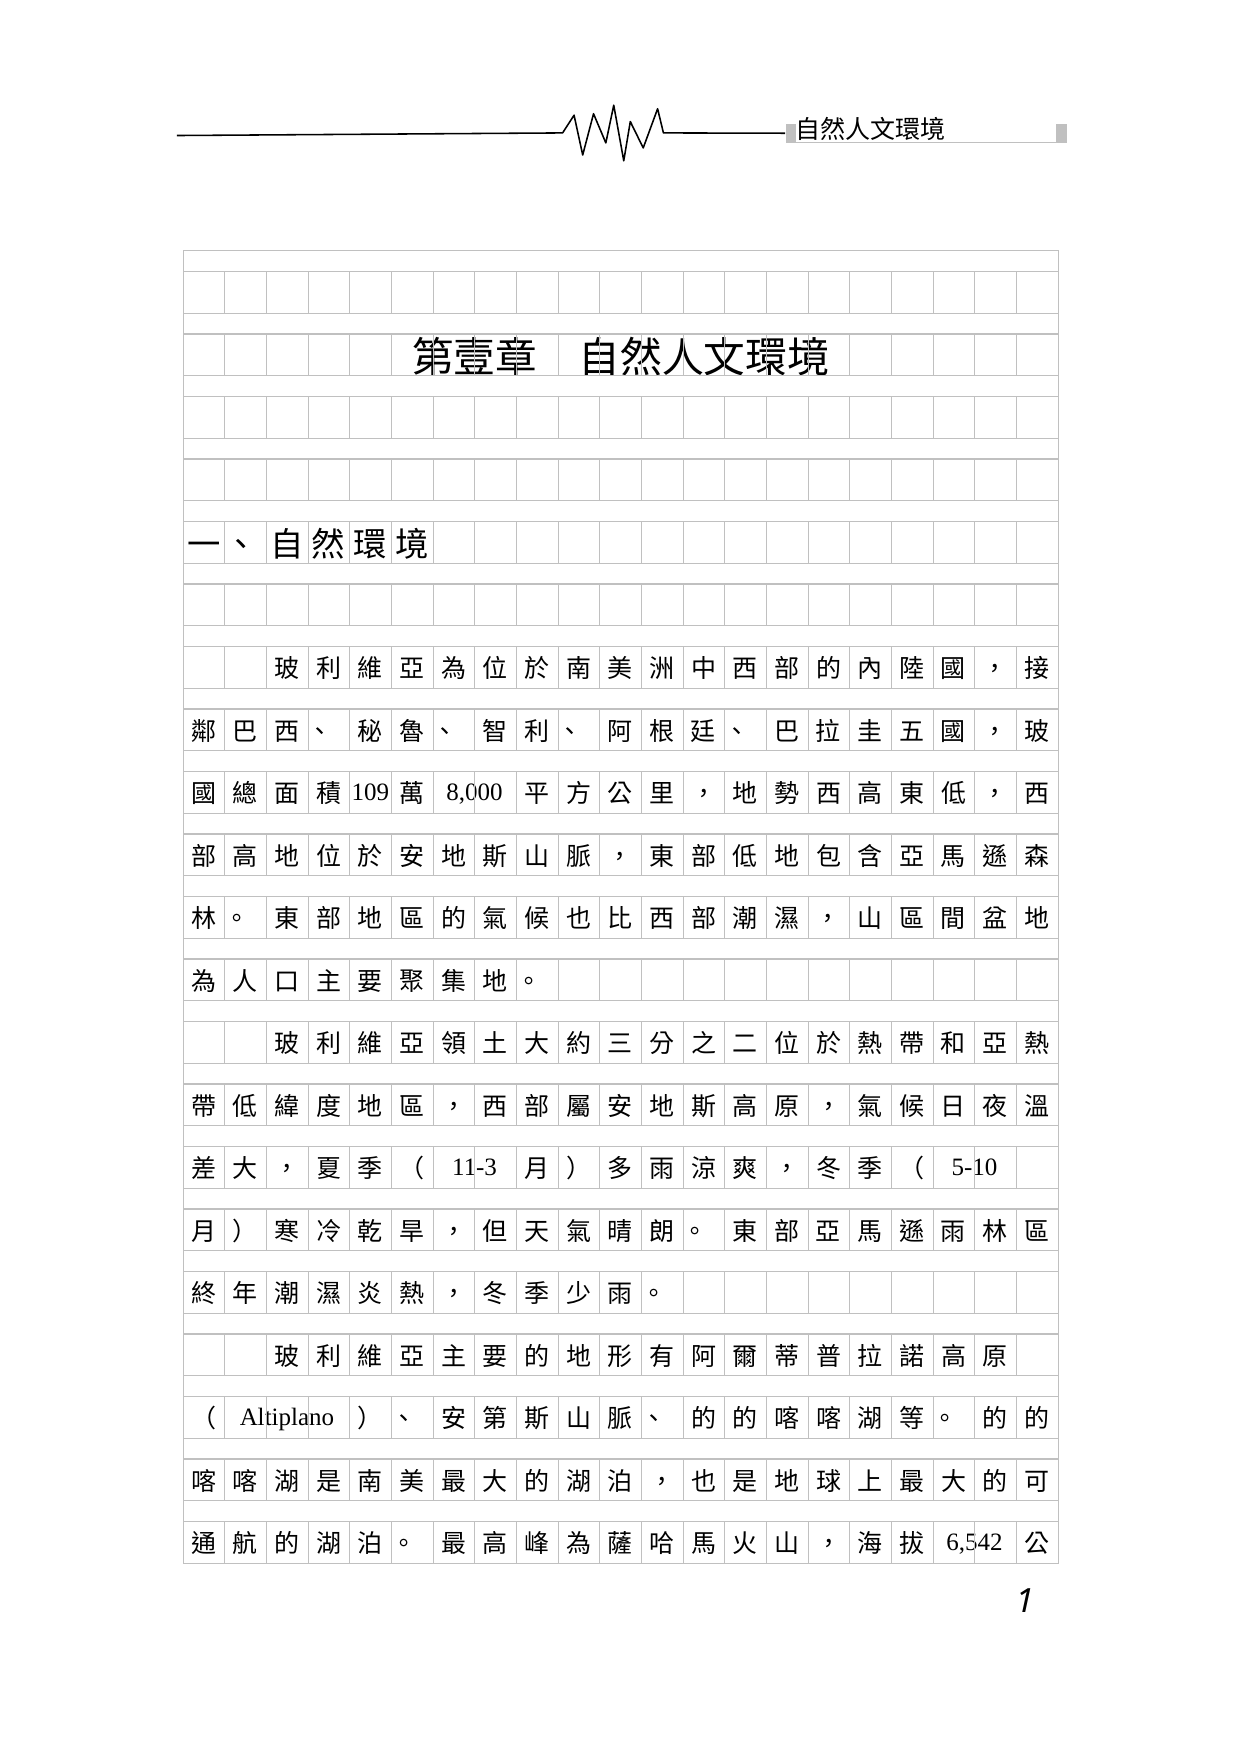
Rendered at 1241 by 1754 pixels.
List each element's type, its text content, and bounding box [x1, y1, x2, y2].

text 第壹章 自然人文環境 [667, 351, 683, 375]
text 一、自然環境 [434, 522, 474, 563]
text 玻利維亞主要的地形有阿爾蒂普拉諾高原（Altiplano）、安第斯山脈、的的喀喀湖等。的的喀喀湖是南美最大的湖泊，也是地球上最大的可通航的湖泊。最高峰為薩哈馬火山，海拔6,542公尺。 [184, 1314, 1058, 1333]
text 一、自然環境 [975, 522, 1016, 563]
text 玻利維亞領土大約三分之二位於熱帶和亞熱帶低緯度地區，西部屬安地斯高原，氣候日夜溫差大，夏季（11-3月）多雨涼爽，冬季（5-10月）寒冷乾旱，但天氣晴朗。東部亞馬遜雨林區終年潮濕炎熱，冬季少雨。 [184, 1126, 1058, 1146]
text 一、自然環境 [684, 522, 724, 563]
text 第壹章 自然人文環境 [642, 335, 683, 375]
text 第壹章 自然人文環境 [892, 335, 933, 375]
text 一、自然環境 [767, 522, 808, 563]
text 玻利維亞領土大約三分之二位於熱帶和亞熱帶低緯度地區，西部屬安地斯高原，氣候日夜溫差大，夏季（11-3月）多雨涼爽，冬季（5-10月）寒冷乾旱，但天氣晴朗。東部亞馬遜雨林區終年潮濕炎熱，冬季少雨。 [184, 1189, 1058, 1208]
text 一、自然環境 [892, 522, 933, 563]
text 玻利維亞主要的地形有阿爾蒂普拉諾高原（Altiplano）、安第斯山脈、的的喀喀湖等。的的喀喀湖是南美最大的湖泊，也是地球上最大的可通航的湖泊。最高峰為薩哈馬火山，海拔6,542公尺。 [184, 1376, 1058, 1396]
text 一、自然環境 [475, 522, 516, 563]
text 第壹章 自然人文環境 [975, 335, 1016, 375]
text 一、自然環境 [309, 522, 349, 563]
text 一、自然環境 [1017, 522, 1058, 563]
text 第壹章 自然人文環境 [184, 314, 1058, 333]
text 第壹章 自然人文環境 [184, 335, 224, 375]
text 玻利維亞為位於南美洲中西部的內陸國，接鄰巴西、秘魯、智利、阿根廷、巴拉圭五國，玻國總面積109萬8,000平方公里，地勢西高東低，西部高地位於安地斯山脈，東部低地包含亞馬遜森林。東部地區的氣候也比西部潮濕，山區間盆地為人口主要聚集地。 [184, 751, 1058, 771]
text 一、自然環境 [184, 501, 1058, 521]
text 第壹章 自然人文環境 [809, 335, 849, 375]
text 玻利維亞為位於南美洲中西部的內陸國，接鄰巴西、秘魯、智利、阿根廷、巴拉圭五國，玻國總面積109萬8,000平方公里，地勢西高東低，西部高地位於安地斯山脈，東部低地包含亞馬遜森林。東部地區的氣候也比西部潮濕，山區間盆地為人口主要聚集地。 [184, 814, 1058, 833]
text 第壹章 自然人文環境 [684, 357, 699, 375]
text 玻利維亞主要的地形有阿爾蒂普拉諾高原（Altiplano）、安第斯山脈、的的喀喀湖等。的的喀喀湖是南美最大的湖泊，也是地球上最大的可通航的湖泊。最高峰為薩哈馬火山，海拔6,542公尺。 [184, 1439, 1058, 1458]
text 第壹章 自然人文環境 [392, 335, 433, 375]
text 一、自然環境 [642, 522, 683, 563]
text 玻利維亞領土大約三分之二位於熱帶和亞熱帶低緯度地區，西部屬安地斯高原，氣候日夜溫差大，夏季（11-3月）多雨涼爽，冬季（5-10月）寒冷乾旱，但天氣晴朗。東部亞馬遜雨林區終年潮濕炎熱，冬季少雨。 [184, 1064, 1058, 1083]
text 玻利維亞主要的地形有阿爾蒂普拉諾高原（Altiplano）、安第斯山脈、的的喀喀湖等。的的喀喀湖是南美最大的湖泊，也是地球上最大的可通航的湖泊。最高峰為薩哈馬火山，海拔6,542公尺。 [184, 1501, 1058, 1521]
text 玻利維亞為位於南美洲中西部的內陸國，接鄰巴西、秘魯、智利、阿根廷、巴拉圭五國，玻國總面積109萬8,000平方公里，地勢西高東低，西部高地位於安地斯山脈，東部低地包含亞馬遜森林。東部地區的氣候也比西部潮濕，山區間盆地為人口主要聚集地。 [184, 689, 1058, 708]
text 一、自然環境 [392, 522, 433, 563]
text 一、自然環境 [559, 522, 599, 563]
text 第壹章 自然人文環境 [934, 335, 974, 375]
text 一、自然環境 [350, 522, 391, 563]
text 第壹章 自然人文環境 [1017, 335, 1058, 375]
text 玻利維亞為位於南美洲中西部的內陸國，接鄰巴西、秘魯、智利、阿根廷、巴拉圭五國，玻國總面積109萬8,000平方公里，地勢西高東低，西部高地位於安地斯山脈，東部低地包含亞馬遜森林。東部地區的氣候也比西部潮濕，山區間盆地為人口主要聚集地。 [184, 876, 1058, 896]
text 第壹章 自然人文環境 [475, 335, 516, 375]
text 一、自然環境 [600, 522, 641, 563]
text 一、自然環境 [809, 522, 849, 563]
text 一、自然環境 [517, 522, 558, 563]
text 一、自然環境 [225, 522, 266, 563]
text 第壹章 自然人文環境 [850, 335, 891, 375]
text 第壹章 自然人文環境 [434, 335, 474, 375]
text 玻利維亞為位於南美洲中西部的內陸國，接鄰巴西、秘魯、智利、阿根廷、巴拉圭五國，玻國總面積109萬8,000平方公里，地勢西高東低，西部高地位於安地斯山脈，東部低地包含亞馬遜森林。東部地區的氣候也比西部潮濕，山區間盆地為人口主要聚集地。 [184, 626, 1058, 646]
text 一、自然環境 [850, 522, 891, 563]
text 第壹章 自然人文環境 [767, 335, 808, 375]
text 一、自然環境 [934, 522, 974, 563]
text 第壹章 自然人文環境 [725, 335, 766, 375]
text 第壹章 自然人文環境 [559, 335, 599, 375]
text 一、自然環境 [184, 522, 224, 563]
text 玻利維亞領土大約三分之二位於熱帶和亞熱帶低緯度地區，西部屬安地斯高原，氣候日夜溫差大，夏季（11-3月）多雨涼爽，冬季（5-10月）寒冷乾旱，但天氣晴朗。東部亞馬遜雨林區終年潮濕炎熱，冬季少雨。 [184, 1251, 1058, 1271]
text 第壹章 自然人文環境 [684, 335, 724, 375]
text 第壹章 自然人文環境 [600, 335, 641, 375]
text 第壹章 自然人文環境 [309, 335, 349, 375]
text 第壹章 自然人文環境 [267, 335, 308, 375]
text 第壹章 自然人文環境 [225, 335, 266, 375]
text 第壹章 自然人文環境 [350, 335, 391, 375]
text 一、自然環境 [725, 522, 766, 563]
text 玻利維亞為位於南美洲中西部的內陸國，接鄰巴西、秘魯、智利、阿根廷、巴拉圭五國，玻國總面積109萬8,000平方公里，地勢西高東低，西部高地位於安地斯山脈，東部低地包含亞馬遜森林。東部地區的氣候也比西部潮濕，山區間盆地為人口主要聚集地。 [184, 939, 1058, 958]
text 一、自然環境 [267, 522, 308, 563]
text 第壹章 自然人文環境 [517, 335, 558, 375]
text 玻利維亞領土大約三分之二位於熱帶和亞熱帶低緯度地區，西部屬安地斯高原，氣候日夜溫差大，夏季（11-3月）多雨涼爽，冬季（5-10月）寒冷乾旱，但天氣晴朗。東部亞馬遜雨林區終年潮濕炎熱，冬季少雨。 [184, 1001, 1058, 1021]
